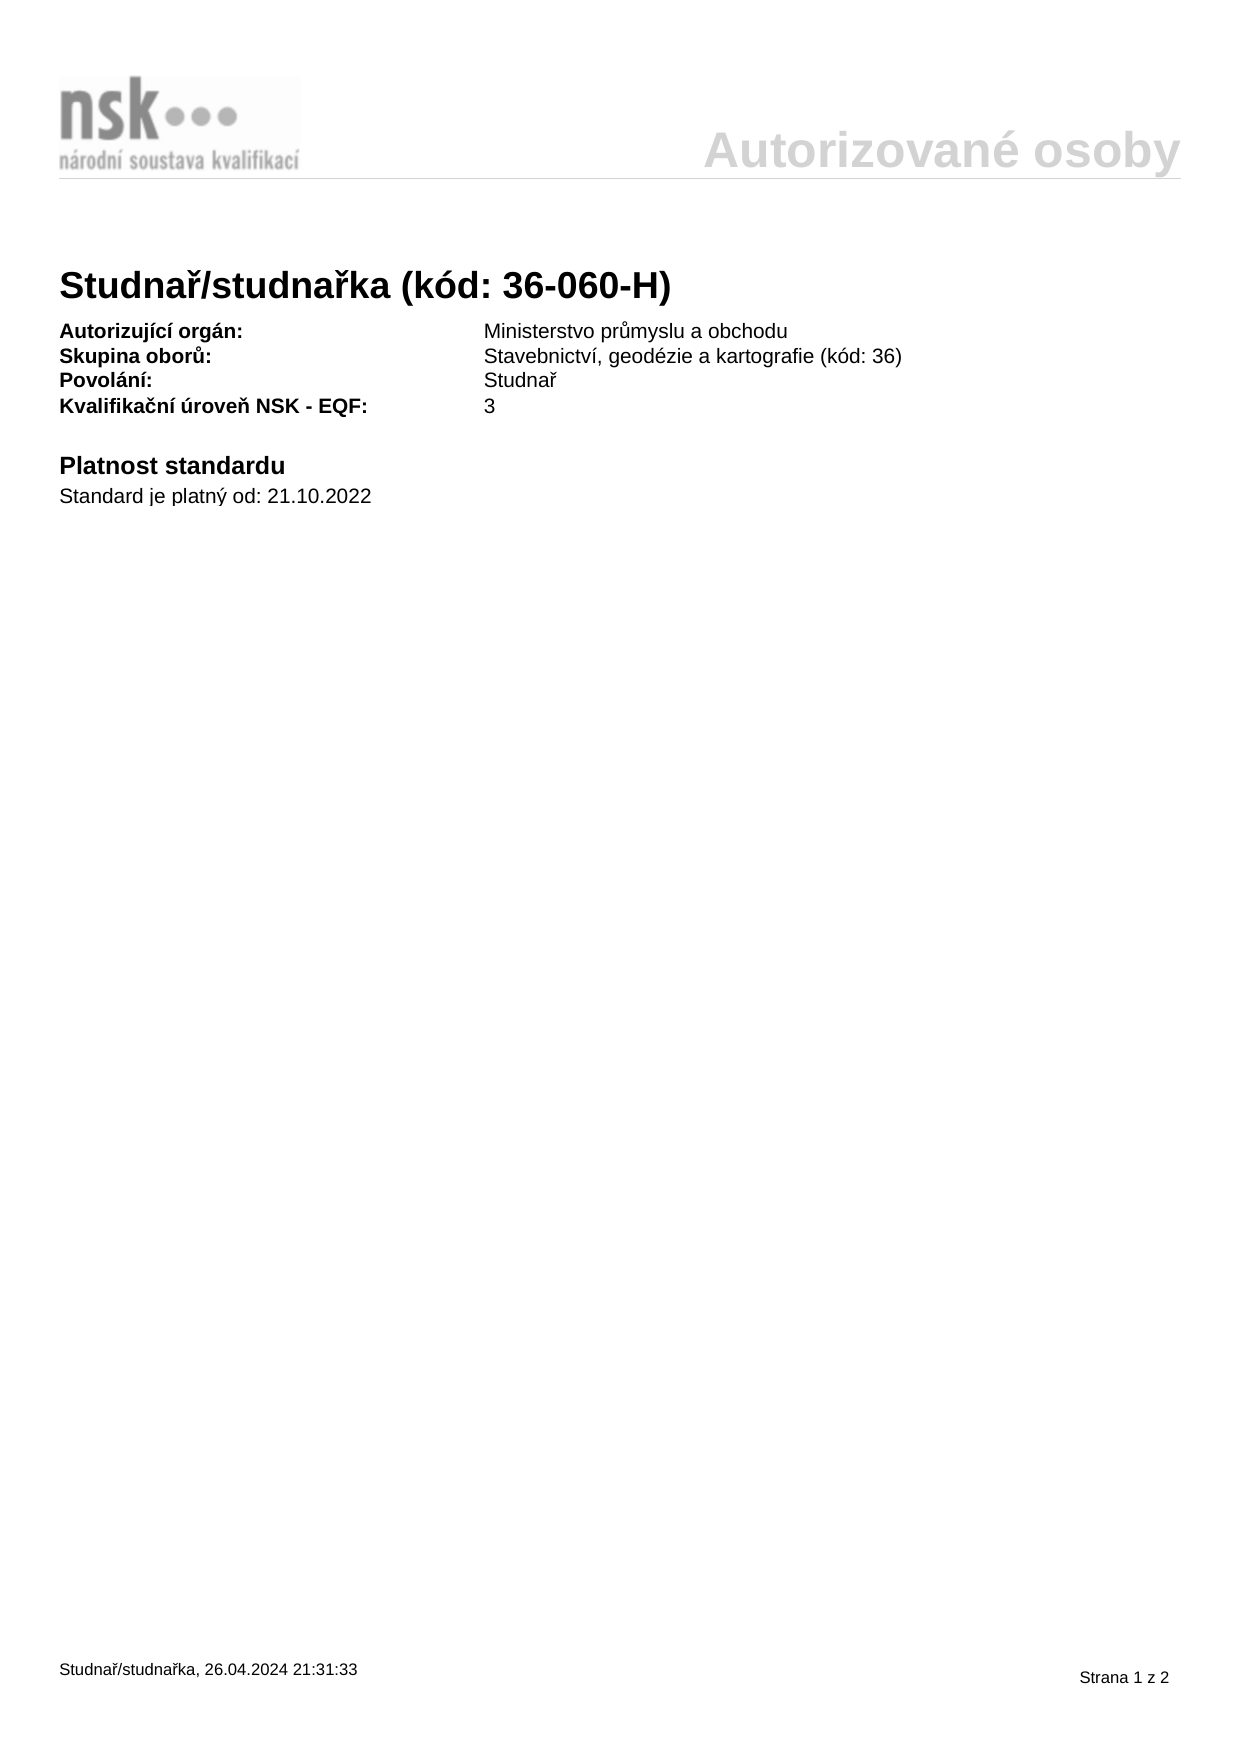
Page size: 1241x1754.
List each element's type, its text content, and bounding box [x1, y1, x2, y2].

table_cell Standard je platný od: 21.10.2022 [59, 484, 1181, 506]
table_cell [620, 806, 626, 1106]
table_cell [1169, 1384, 1181, 1659]
table_cell Kvalifikační úroveň NSK - EQF: [59, 394, 483, 417]
table_cell [862, 1106, 1169, 1383]
table_cell [59, 172, 483, 178]
table_cell [1169, 1660, 1181, 1696]
table_cell [59, 1106, 483, 1383]
table_cell Skupina oborů: [59, 344, 483, 368]
table_cell [1169, 196, 1181, 224]
table_cell [626, 1384, 862, 1659]
picture [58, 59, 621, 172]
table_cell [620, 506, 626, 806]
table_cell Studnař [484, 368, 1181, 393]
table_cell [620, 1384, 626, 1659]
table_cell [484, 506, 620, 806]
table_cell [862, 418, 1169, 447]
table_cell Ministerstvo průmyslu a obchodu [484, 319, 1181, 344]
table_cell [620, 307, 626, 319]
table_cell Studnař/studnařka, 26.04.2024 21:31:33 [59, 1660, 862, 1696]
table_cell [626, 806, 862, 1106]
table_cell [862, 307, 1169, 319]
table_cell Studnař/studnařka (kód: 36-060-H) [59, 224, 1181, 307]
table_cell [620, 1106, 626, 1383]
table_cell [620, 196, 626, 224]
table_cell [862, 806, 1169, 1106]
table_cell [484, 196, 620, 224]
table_header [621, 59, 626, 172]
table_cell [484, 1384, 620, 1659]
table_cell [484, 418, 620, 447]
table_cell Povolání: [59, 368, 483, 392]
table_cell [484, 307, 620, 319]
table_cell [626, 506, 862, 806]
table_cell Strana 1 z 2 [862, 1660, 1169, 1696]
table_cell [59, 179, 1181, 196]
table_cell [620, 418, 626, 447]
table_cell 3 [484, 394, 1181, 417]
table_cell [626, 1106, 862, 1383]
table_cell [862, 196, 1169, 224]
table_cell [59, 307, 483, 319]
table_cell Stavebnictví, geodézie a kartografie (kód: 36) [484, 344, 1181, 368]
table_cell [59, 1384, 483, 1659]
table_cell [484, 1106, 620, 1383]
table_cell [1169, 418, 1181, 447]
table_cell [59, 196, 483, 224]
table_cell [59, 506, 483, 806]
table_cell [484, 172, 620, 178]
table_cell [626, 307, 862, 319]
table_cell [1169, 506, 1181, 806]
table_cell Autorizující orgán: [59, 319, 483, 343]
table_cell [1169, 806, 1181, 1106]
table_header Autorizované osoby [626, 59, 1181, 178]
table_cell [862, 1384, 1169, 1659]
table_cell [1169, 1106, 1181, 1383]
table_cell [626, 196, 862, 224]
table_cell [1169, 307, 1181, 319]
table_cell [484, 806, 620, 1106]
table_cell [59, 418, 483, 447]
table_cell [626, 418, 862, 447]
table_cell [862, 506, 1169, 806]
table_cell [59, 806, 483, 1106]
table_cell Platnost standardu [59, 448, 1181, 483]
